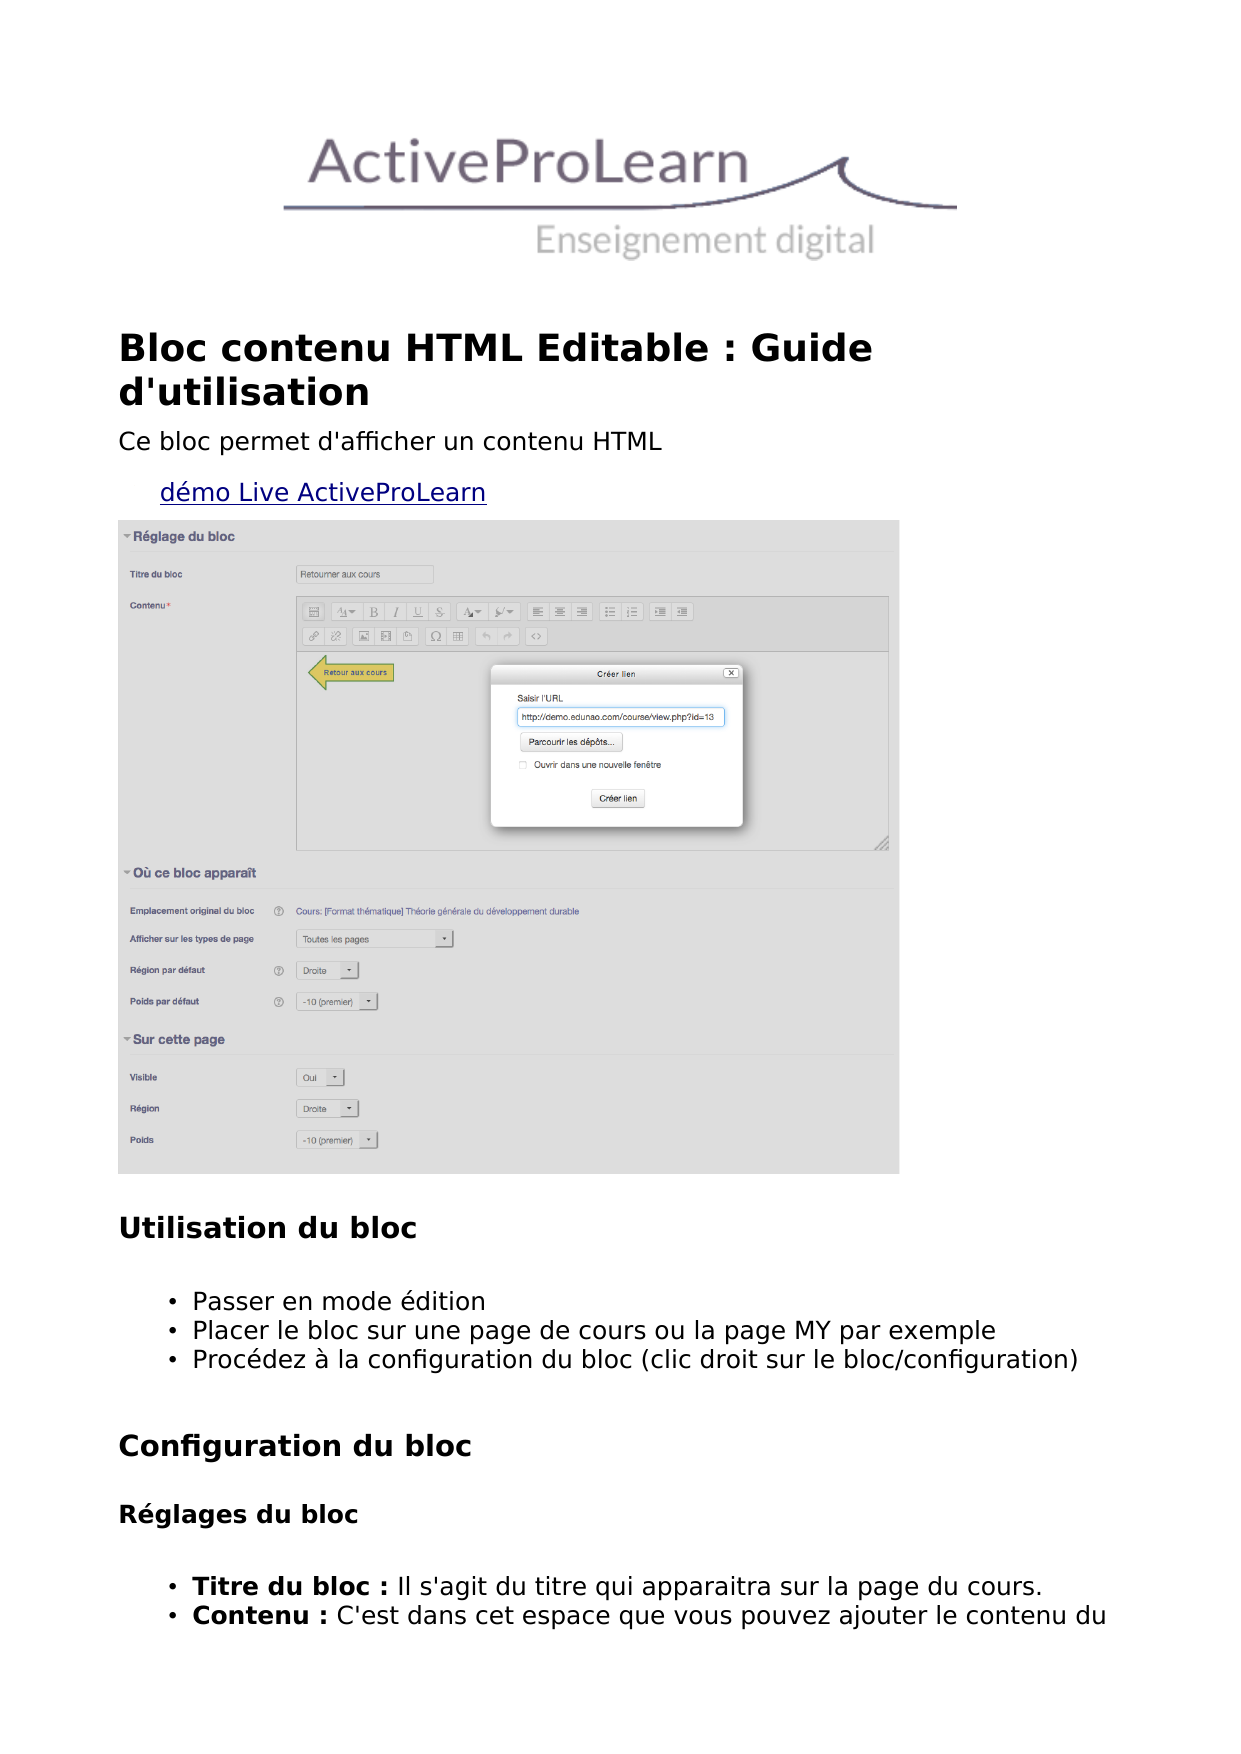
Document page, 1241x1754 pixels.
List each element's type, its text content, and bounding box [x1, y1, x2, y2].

text démo Live ActiveProLearn [118, 468, 1122, 508]
subtitle Réglages du bloc [118, 1501, 1122, 1530]
list Titre du bloc : Il s'agit du titre qui apparaitra sur la page du cours. [177, 1572, 1122, 1601]
list Procédez à la configuration du bloc (clic droit sur le bloc/configuration) [177, 1346, 1122, 1375]
list Contenu : C'est dans cet espace que vous pouvez ajouter le contenu du [177, 1601, 1122, 1630]
subtitle Configuration du bloc [118, 1429, 1122, 1463]
subtitle Bloc contenu HTML Editable : Guide d'utilisation [118, 327, 1122, 414]
text Ce bloc permet d'afficher un contenu HTML [118, 427, 1122, 456]
subtitle Utilisation du bloc [118, 1211, 1122, 1245]
list Placer le bloc sur une page de cours ou la page MY par exemple [177, 1316, 1122, 1346]
picture [118, 520, 900, 1174]
picture [283, 118, 957, 261]
list Passer en mode édition [177, 1287, 1122, 1316]
